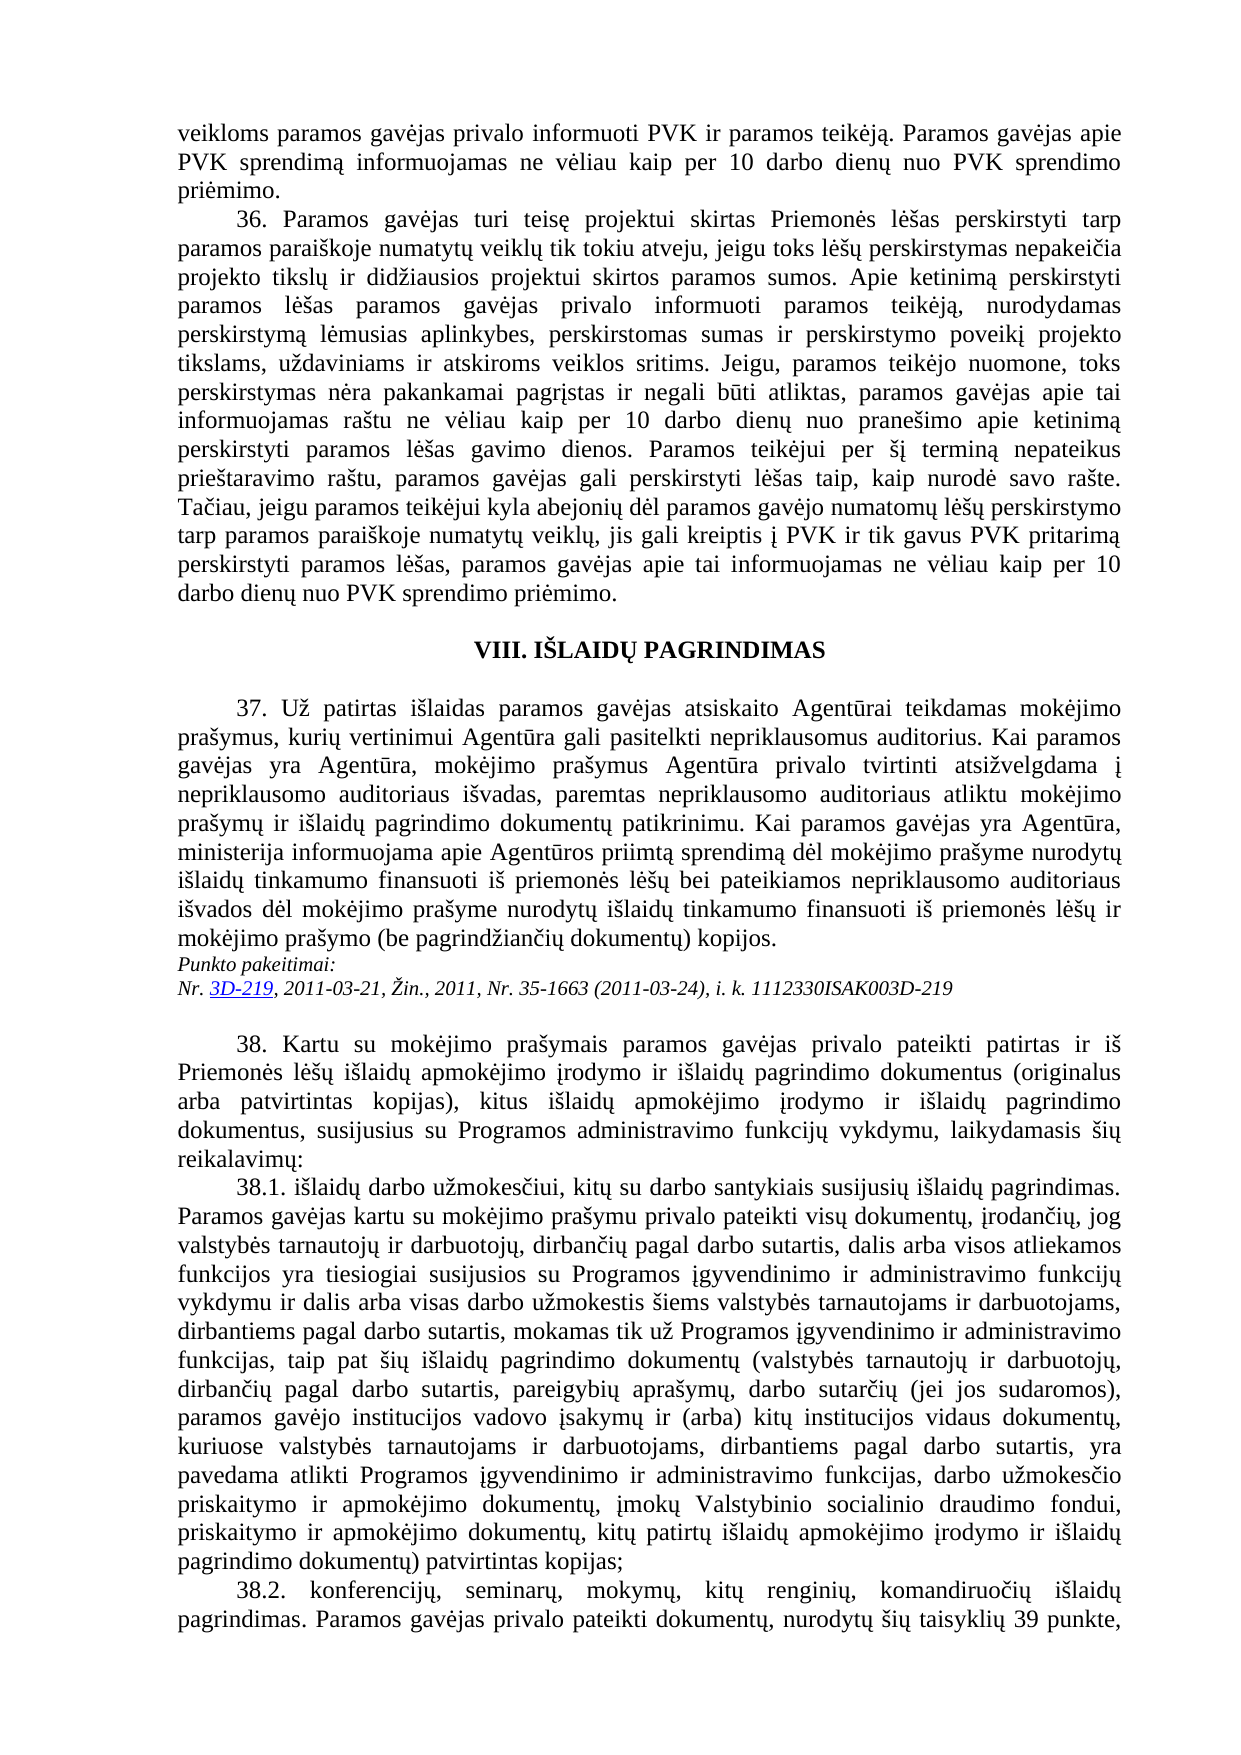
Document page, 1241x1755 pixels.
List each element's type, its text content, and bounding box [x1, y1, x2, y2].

text VIII. IŠLAIDŲ PAGRINDIMAS [177, 636, 1122, 664]
text Punkto pakeitimai: [177, 952, 1122, 976]
text 36. Paramos gavėjas turi teisę projektui skirtas Priemonės lėšas perskirstyti tarp paramos paraiškoje numatytų veiklų tik tokiu atveju, jeigu toks lėšų perskirstymas nepakeičia projekto tikslų ir didžiausios projektui skirtos paramos sumos. Apie ketinimą perskirstyti paramos lėšas paramos gavėjas privalo informuoti paramos teikėją, nurodydamas perskirstymą lėmusias aplinkybes, perskirstomas sumas ir perskirstymo poveikį projekto tikslams, uždaviniams ir atskiroms veiklos sritims. Jeigu, paramos teikėjo nuomone, toks perskirstymas nėra pakankamai pagrįstas ir negali būti atliktas, paramos gavėjas apie tai informuojamas raštu ne vėliau kaip per 10 darbo dienų nuo pranešimo apie ketinimą perskirstyti paramos lėšas gavimo dienos. Paramos teikėjui per šį terminą nepateikus prieštaravimo raštu, paramos gavėjas gali perskirstyti lėšas taip, kaip nurodė savo rašte. Tačiau, jeigu paramos teikėjui kyla abejonių dėl paramos gavėjo numatomų lėšų perskirstymo tarp paramos paraiškoje numatytų veiklų, jis gali kreiptis į PVK ir tik gavus PVK pritarimą perskirstyti paramos lėšas, paramos gavėjas apie tai informuojamas ne vėliau kaip per 10 darbo dienų nuo PVK sprendimo priėmimo. [177, 204, 1122, 607]
text veikloms paramos gavėjas privalo informuoti PVK ir paramos teikėją. Paramos gavėjas apie PVK sprendimą informuojamas ne vėliau kaip per 10 darbo dienų nuo PVK sprendimo priėmimo. [177, 118, 1122, 204]
text 38. Kartu su mokėjimo prašymais paramos gavėjas privalo pateikti patirtas ir iš Priemonės lėšų išlaidų apmokėjimo įrodymo ir išlaidų pagrindimo dokumentus (originalus arba patvirtintas kopijas), kitus išlaidų apmokėjimo įrodymo ir išlaidų pagrindimo dokumentus, susijusius su Programos administravimo funkcijų vykdymu, laikydamasis šių reikalavimų: [177, 1029, 1122, 1172]
text Nr. 3D-219, 2011-03-21, Žin., 2011, Nr. 35-1663 (2011-03-24), i. k. 1112330ISAK003D-219 [177, 976, 1122, 1000]
text 37. Už patirtas išlaidas paramos gavėjas atsiskaito Agentūrai teikdamas mokėjimo prašymus, kurių vertinimui Agentūra gali pasitelkti nepriklausomus auditorius. Kai paramos gavėjas yra Agentūra, mokėjimo prašymus Agentūra privalo tvirtinti atsižvelgdama į nepriklausomo auditoriaus išvadas, paremtas nepriklausomo auditoriaus atliktu mokėjimo prašymų ir išlaidų pagrindimo dokumentų patikrinimu. Kai paramos gavėjas yra Agentūra, ministerija informuojama apie Agentūros priimtą sprendimą dėl mokėjimo prašyme nurodytų išlaidų tinkamumo finansuoti iš priemonės lėšų bei pateikiamos nepriklausomo auditoriaus išvados dėl mokėjimo prašyme nurodytų išlaidų tinkamumo finansuoti iš priemonės lėšų ir mokėjimo prašymo (be pagrindžiančių dokumentų) kopijos. [177, 693, 1122, 952]
text 38.1. išlaidų darbo užmokesčiui, kitų su darbo santykiais susijusių išlaidų pagrindimas. Paramos gavėjas kartu su mokėjimo prašymu privalo pateikti visų dokumentų, įrodančių, jog valstybės tarnautojų ir darbuotojų, dirbančių pagal darbo sutartis, dalis arba visos atliekamos funkcijos yra tiesiogiai susijusios su Programos įgyvendinimo ir administravimo funkcijų vykdymu ir dalis arba visas darbo užmokestis šiems valstybės tarnautojams ir darbuotojams, dirbantiems pagal darbo sutartis, mokamas tik už Programos įgyvendinimo ir administravimo funkcijas, taip pat šių išlaidų pagrindimo dokumentų (valstybės tarnautojų ir darbuotojų, dirbančių pagal darbo sutartis, pareigybių aprašymų, darbo sutarčių (jei jos sudaromos), paramos gavėjo institucijos vadovo įsakymų ir (arba) kitų institucijos vidaus dokumentų, kuriuose valstybės tarnautojams ir darbuotojams, dirbantiems pagal darbo sutartis, yra pavedama atlikti Programos įgyvendinimo ir administravimo funkcijas, darbo užmokesčio priskaitymo ir apmokėjimo dokumentų, įmokų Valstybinio socialinio draudimo fondui, priskaitymo ir apmokėjimo dokumentų, kitų patirtų išlaidų apmokėjimo įrodymo ir išlaidų pagrindimo dokumentų) patvirtintas kopijas; [177, 1172, 1122, 1575]
text 38.2. konferencijų, seminarų, mokymų, kitų renginių, komandiruočių išlaidų pagrindimas. Paramos gavėjas privalo pateikti dokumentų, nurodytų šių taisyklių 39 punkte, [177, 1575, 1122, 1632]
